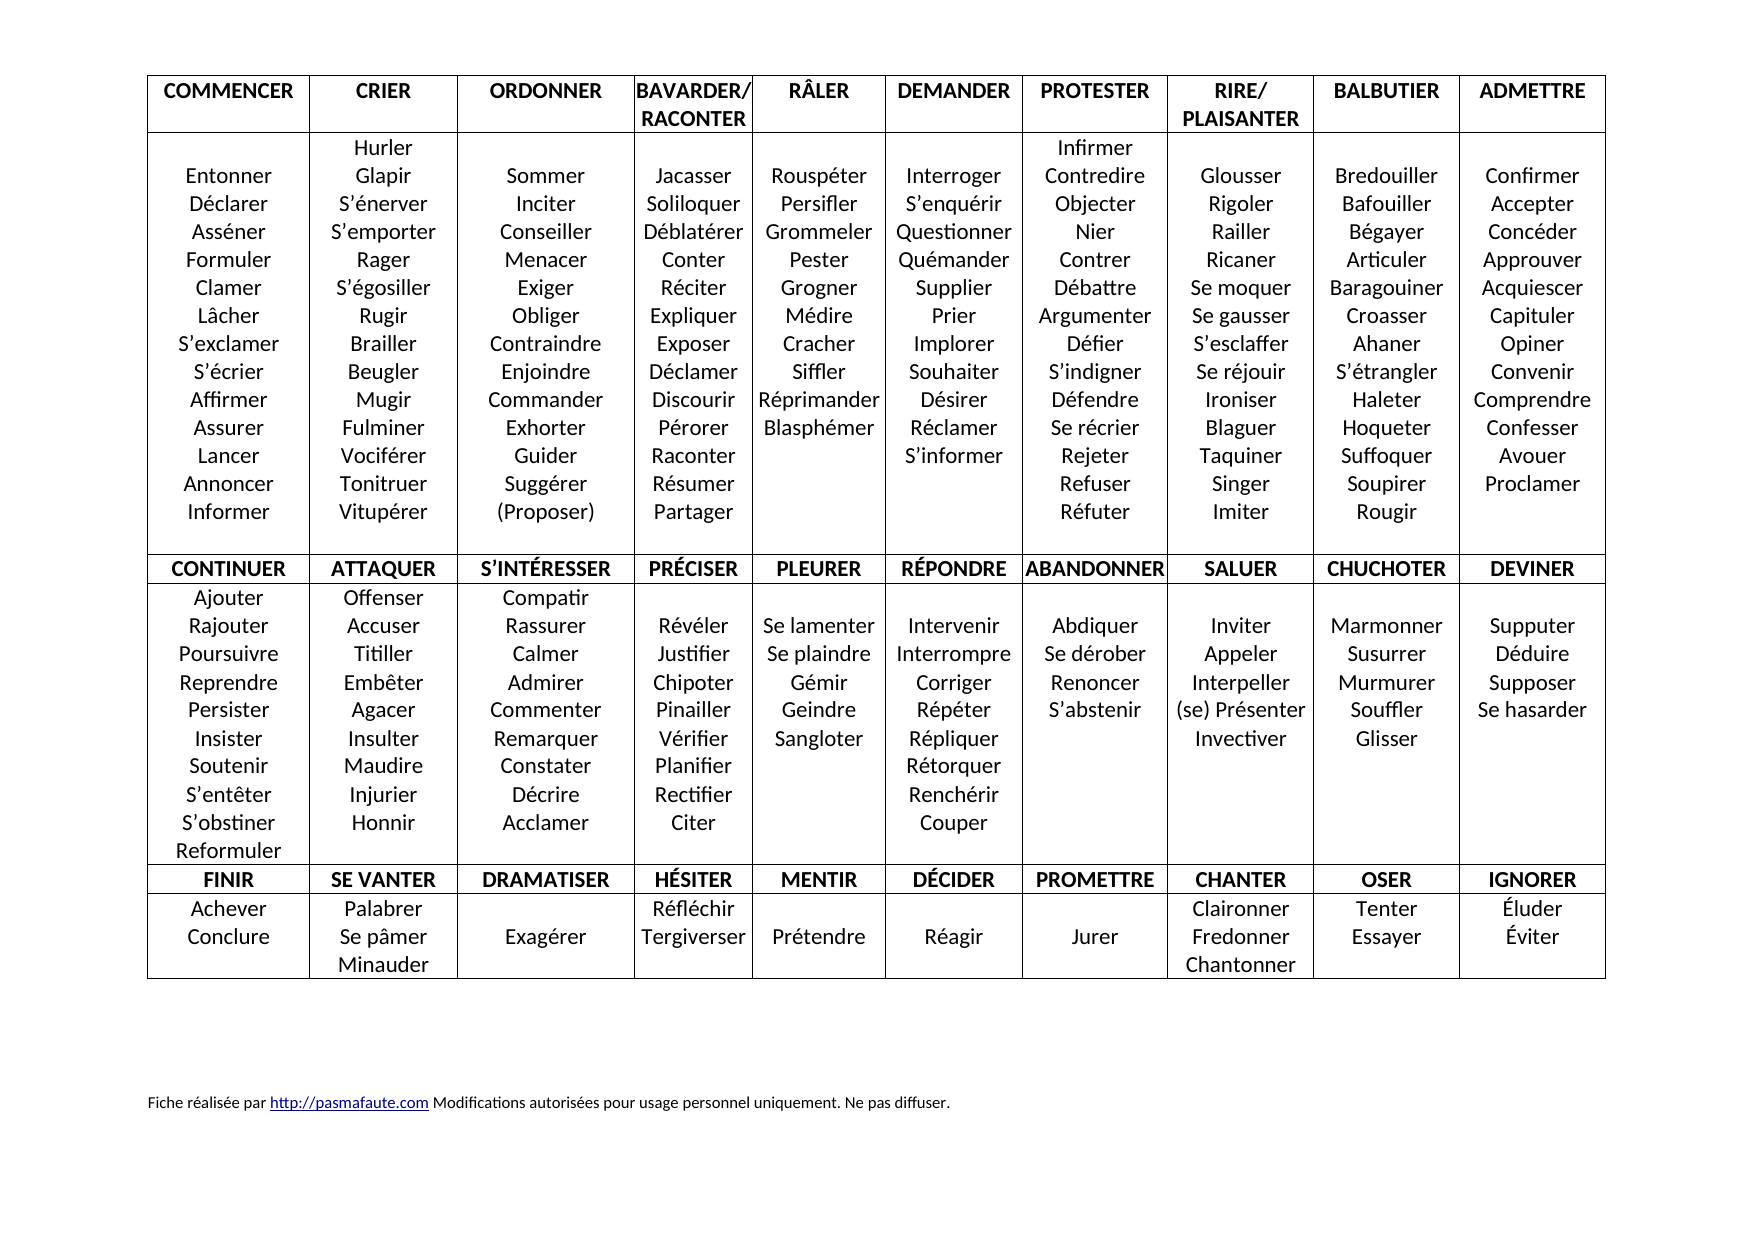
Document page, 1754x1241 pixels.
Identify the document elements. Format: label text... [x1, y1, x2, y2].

table_cell PROMETTRE [1023, 865, 1167, 893]
table_header ADMETTRE [1460, 76, 1605, 132]
table_header COMMENCER [148, 76, 309, 132]
table_cell Sommer Inciter Conseiller Menacer Exiger Obliger Contraindre Enjoindre Commander Exhorter Guider Suggérer (Proposer) [458, 133, 634, 553]
table_cell MENTIR [753, 865, 885, 893]
table_cell DÉCIDER [886, 865, 1022, 893]
table_cell SALUER [1168, 555, 1313, 582]
table_cell Compatir Rassurer Calmer Admirer Commenter Remarquer Constater Décrire Acclamer [458, 584, 634, 864]
table_cell Abdiquer Se dérober Renoncer S’abstenir [1023, 584, 1167, 864]
table_cell ABANDONNER [1023, 555, 1167, 582]
table_cell IGNORER [1460, 865, 1605, 893]
table_cell Interroger S’enquérir Questionner Quémander Supplier Prier Implorer Souhaiter Désirer Réclamer S’informer [886, 133, 1022, 553]
table_cell DRAMATISER [458, 865, 634, 893]
table_cell Offenser Accuser Titiller Embêter Agacer Insulter Maudire Injurier Honnir [310, 584, 457, 864]
table_cell Supputer Déduire Supposer Se hasarder [1460, 584, 1605, 864]
table_header PROTESTER [1023, 76, 1167, 132]
table_cell Palabrer Se pâmer Minauder [310, 894, 457, 978]
table_cell Claironner Fredonner Chantonner [1168, 894, 1313, 978]
table_cell ATTAQUER [310, 555, 457, 582]
table_cell Ajouter Rajouter Poursuivre Reprendre Persister Insister Soutenir S’entêter S’obstiner Reformuler [148, 584, 309, 864]
table_cell Réfléchir Tergiverser [635, 894, 752, 978]
table_cell Jacasser Soliloquer Déblatérer Conter Réciter Expliquer Exposer Déclamer Discourir Pérorer Raconter Résumer Partager [635, 133, 752, 553]
table_header DEMANDER [886, 76, 1022, 132]
table_cell Éluder Éviter [1460, 894, 1605, 978]
table_cell Rouspéter Persifler Grommeler Pester Grogner Médire Cracher Siffler Réprimander Blasphémer [753, 133, 885, 553]
table_header RÂLER [753, 76, 885, 132]
table_cell Inviter Appeler Interpeller (se) Présenter Invectiver [1168, 584, 1313, 864]
table_cell RÉPONDRE [886, 555, 1022, 582]
table_cell Infirmer Contredire Objecter Nier Contrer Débattre Argumenter Défier S’indigner Défendre Se récrier Rejeter Refuser Réfuter [1023, 133, 1167, 553]
table_cell Confirmer Accepter Concéder Approuver Acquiescer Capituler Opiner Convenir Comprendre Confesser Avouer Proclamer [1460, 133, 1605, 553]
table_cell SE VANTER [310, 865, 457, 893]
table_cell OSER [1314, 865, 1459, 893]
table_cell PLEURER [753, 555, 885, 582]
table_header BALBUTIER [1314, 76, 1459, 132]
table_header CRIER [310, 76, 457, 132]
table_cell Entonner Déclarer Asséner Formuler Clamer Lâcher S’exclamer S’écrier Affirmer Assurer Lancer Annoncer Informer [148, 133, 309, 553]
table_cell Exagérer [458, 894, 634, 978]
table_cell Prétendre [753, 894, 885, 978]
table_cell Bredouiller Bafouiller Bégayer Articuler Baragouiner Croasser Ahaner S’étrangler Haleter Hoqueter Suffoquer Soupirer Rougir [1314, 133, 1459, 553]
table_cell CHANTER [1168, 865, 1313, 893]
table_header ORDONNER [458, 76, 634, 132]
table_cell Hurler Glapir S’énerver S’emporter Rager S’égosiller Rugir Brailler Beugler Mugir Fulminer Vociférer Tonitruer Vitupérer [310, 133, 457, 553]
table_cell Jurer [1023, 894, 1167, 978]
table_cell Marmonner Susurrer Murmurer Souffler Glisser [1314, 584, 1459, 864]
table_cell Achever Conclure [148, 894, 309, 978]
table_cell CONTINUER [148, 555, 309, 582]
table_cell Se lamenter Se plaindre Gémir Geindre Sangloter [753, 584, 885, 864]
table_cell Intervenir Interrompre Corriger Répéter Répliquer Rétorquer Renchérir Couper [886, 584, 1022, 864]
table_cell Révéler Justifier Chipoter Pinailler Vérifier Planifier Rectifier Citer [635, 584, 752, 864]
table_cell DEVINER [1460, 555, 1605, 582]
table_cell Glousser Rigoler Railler Ricaner Se moquer Se gausser S’esclaffer Se réjouir Ironiser Blaguer Taquiner Singer Imiter [1168, 133, 1313, 553]
table_header BAVARDER/ RACONTER [635, 76, 752, 132]
table_cell PRÉCISER [635, 555, 752, 582]
table_cell CHUCHOTER [1314, 555, 1459, 582]
table_cell HÉSITER [635, 865, 752, 893]
table_cell S’INTÉRESSER [458, 555, 634, 582]
table_cell Réagir [886, 894, 1022, 978]
table_header RIRE/ PLAISANTER [1168, 76, 1313, 132]
table_cell Tenter Essayer [1314, 894, 1459, 978]
table_cell FINIR [148, 865, 309, 893]
